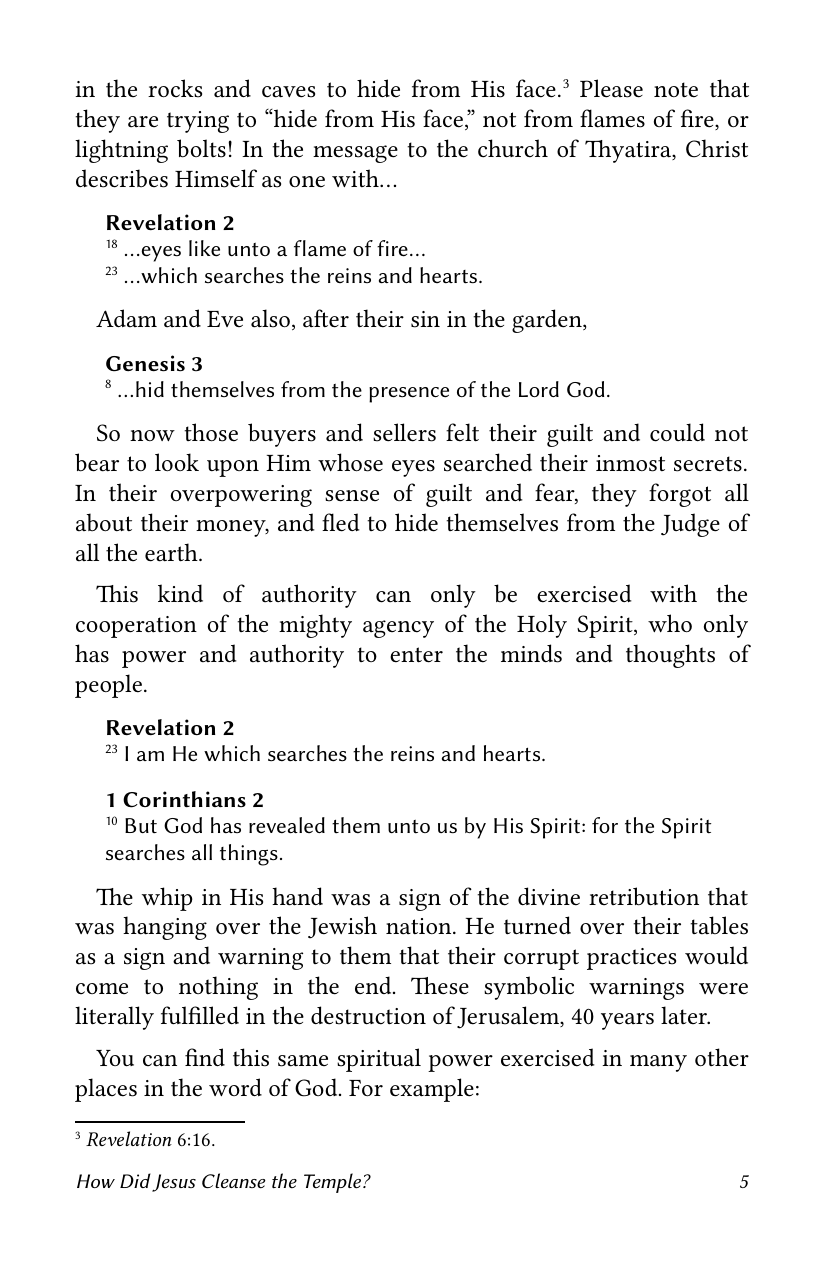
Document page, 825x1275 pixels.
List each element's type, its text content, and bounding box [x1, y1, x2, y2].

text Revelation 2 [105, 715, 750, 741]
text in the rocks and caves to hide from His face. Please note that they are trying to “hide from His face,” not from flames of fire, or lightning bolts! In the message to the church of Thyatira, Christ describes Himself as one with… [75, 75, 750, 193]
text Revelation 2 [105, 209, 750, 236]
text Adam and Eve also, after their sin in the garden, [75, 306, 750, 334]
text So now those buyers and sellers felt their guilt and could not bear to look upon Him whose eyes searched their inmost secrets. In their overpowering sense of guilt and fear, they forgot all about their money, and fled to hide themselves from the Judge of all the earth. [75, 419, 750, 567]
text 8 ...hid themselves from the presence of the Lord God. [105, 377, 720, 403]
text 1 Corinthians 2 [105, 787, 750, 813]
text 23 I am He which searches the reins and hearts. [105, 741, 720, 767]
text This kind of authority can only be exercised with the cooperation of the mighty agency of the Holy Spirit, who only has power and authority to enter the minds and thoughts of people. [75, 581, 750, 699]
text The whip in His hand was a sign of the divine retribution that was hanging over the Jewish nation. He turned over their tables as a sign and warning to them that their corrupt practices would come to nothing in the end. These symbolic warnings were literally fulfilled in the destruction of Jerusalem, 40 years later. [75, 882, 750, 1031]
text You can find this same spiritual power exercised in many other places in the word of God. For example: [75, 1044, 750, 1102]
text 10 But God has revealed them unto us by His Spirit: for the Spirit searches all things. [105, 813, 720, 866]
text 18 ...eyes like unto a flame of fire… [105, 236, 720, 262]
text Revelation 6:16. [75, 1128, 750, 1152]
text Genesis 3 [105, 350, 750, 377]
text 23 ...which searches the reins and hearts. [105, 263, 720, 289]
